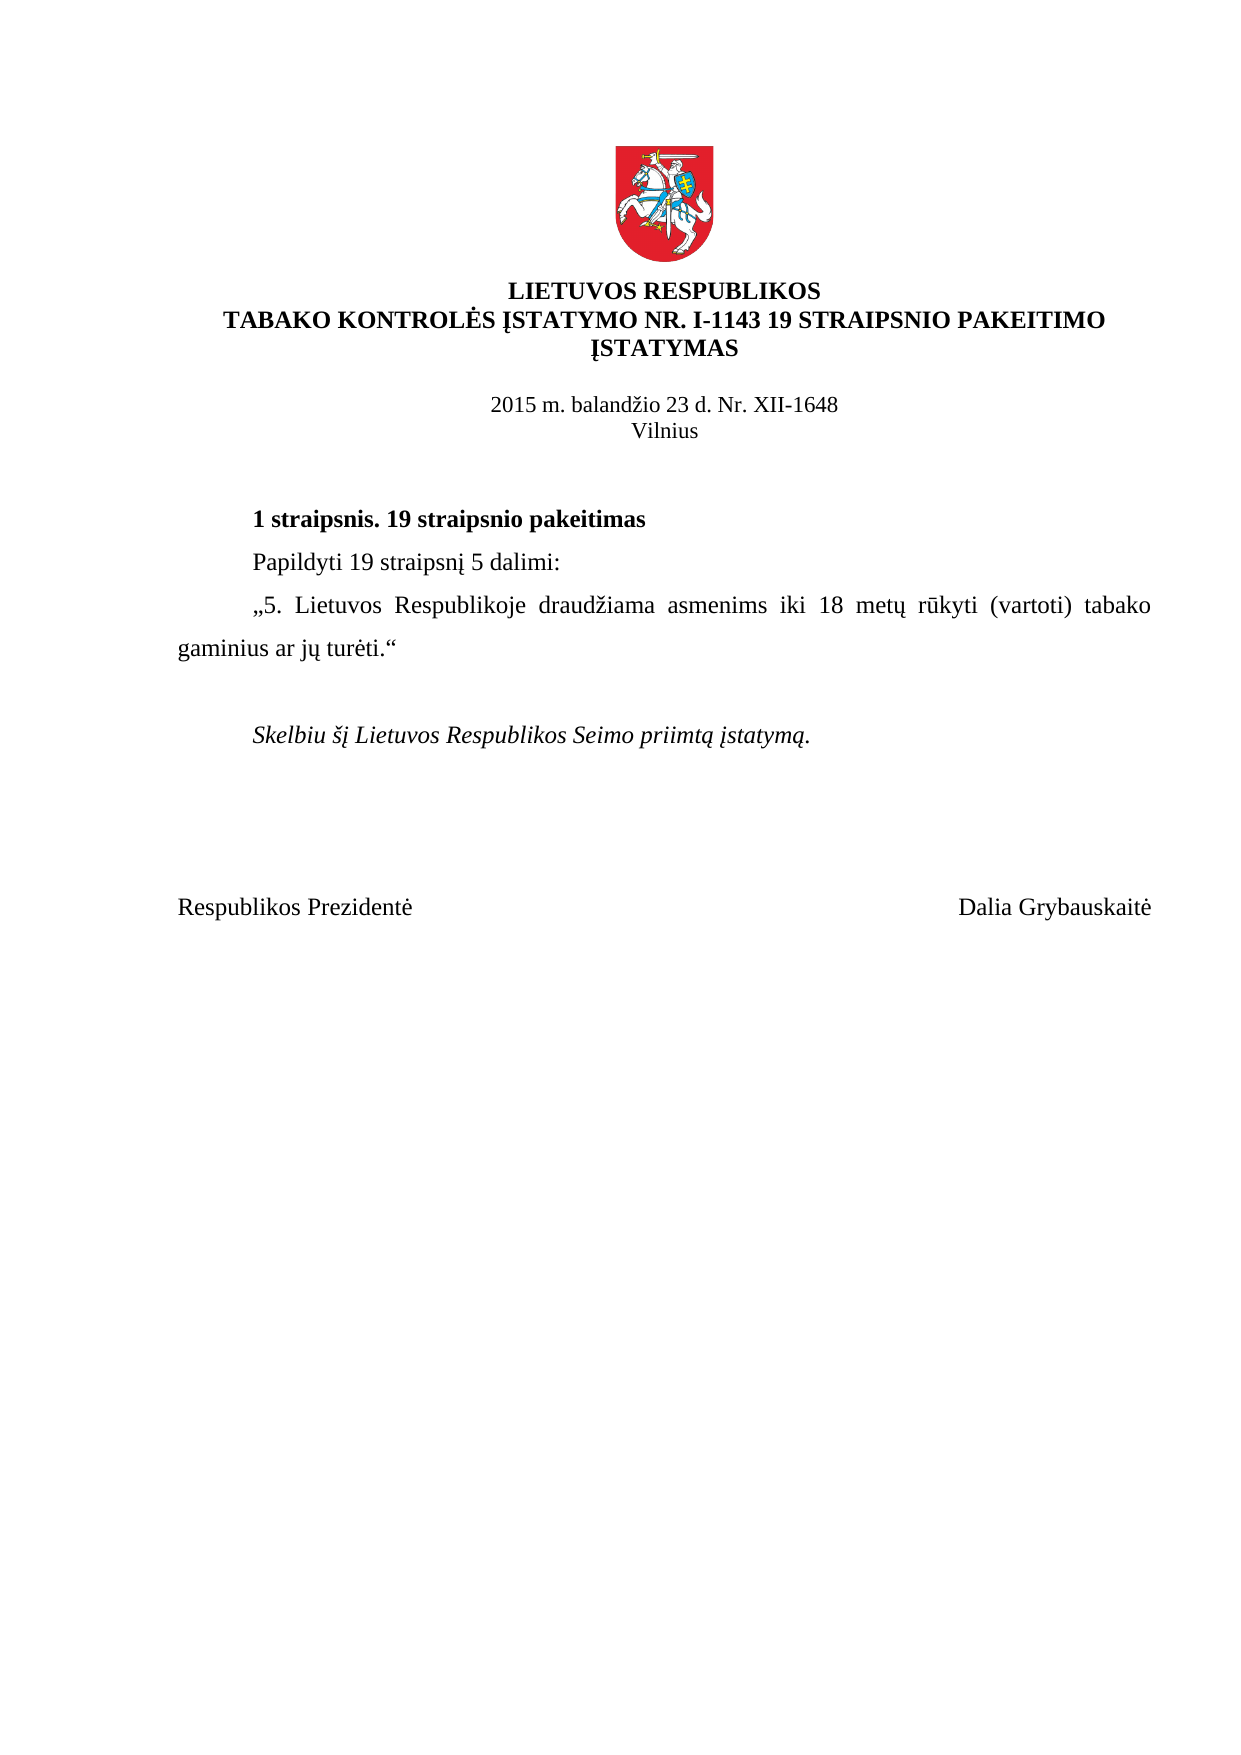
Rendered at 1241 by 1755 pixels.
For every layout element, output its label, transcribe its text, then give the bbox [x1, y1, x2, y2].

text TABAKO KONTROLĖS ĮSTATYMO NR. I-1143 19 STRAIPSNIO PAKEITIMO [177, 305, 1152, 333]
text „5. Lietuvos Respublikoje draudžiama asmenims iki 18 metų rūkyti (vartoti) tabako gaminius ar jų turėti.“ [177, 590, 1152, 662]
text 2015 m. balandžio 23 d. Nr. XII-1648 [177, 391, 1152, 417]
text Vilnius [177, 417, 1152, 444]
text LIETUVOS RESPUBLIKOS [177, 276, 1152, 305]
text Skelbiu šį Lietuvos Respublikos Seimo priimtą įstatymą. [177, 720, 1152, 748]
text ĮSTATYMAS [177, 333, 1152, 362]
text Respublikos Prezidentė Dalia Grybauskaitė [177, 892, 1152, 921]
text 1 straipsnis. 19 straipsnio pakeitimas [177, 504, 1152, 533]
text Papildyti 19 straipsnį 5 dalimi: [177, 547, 1152, 576]
